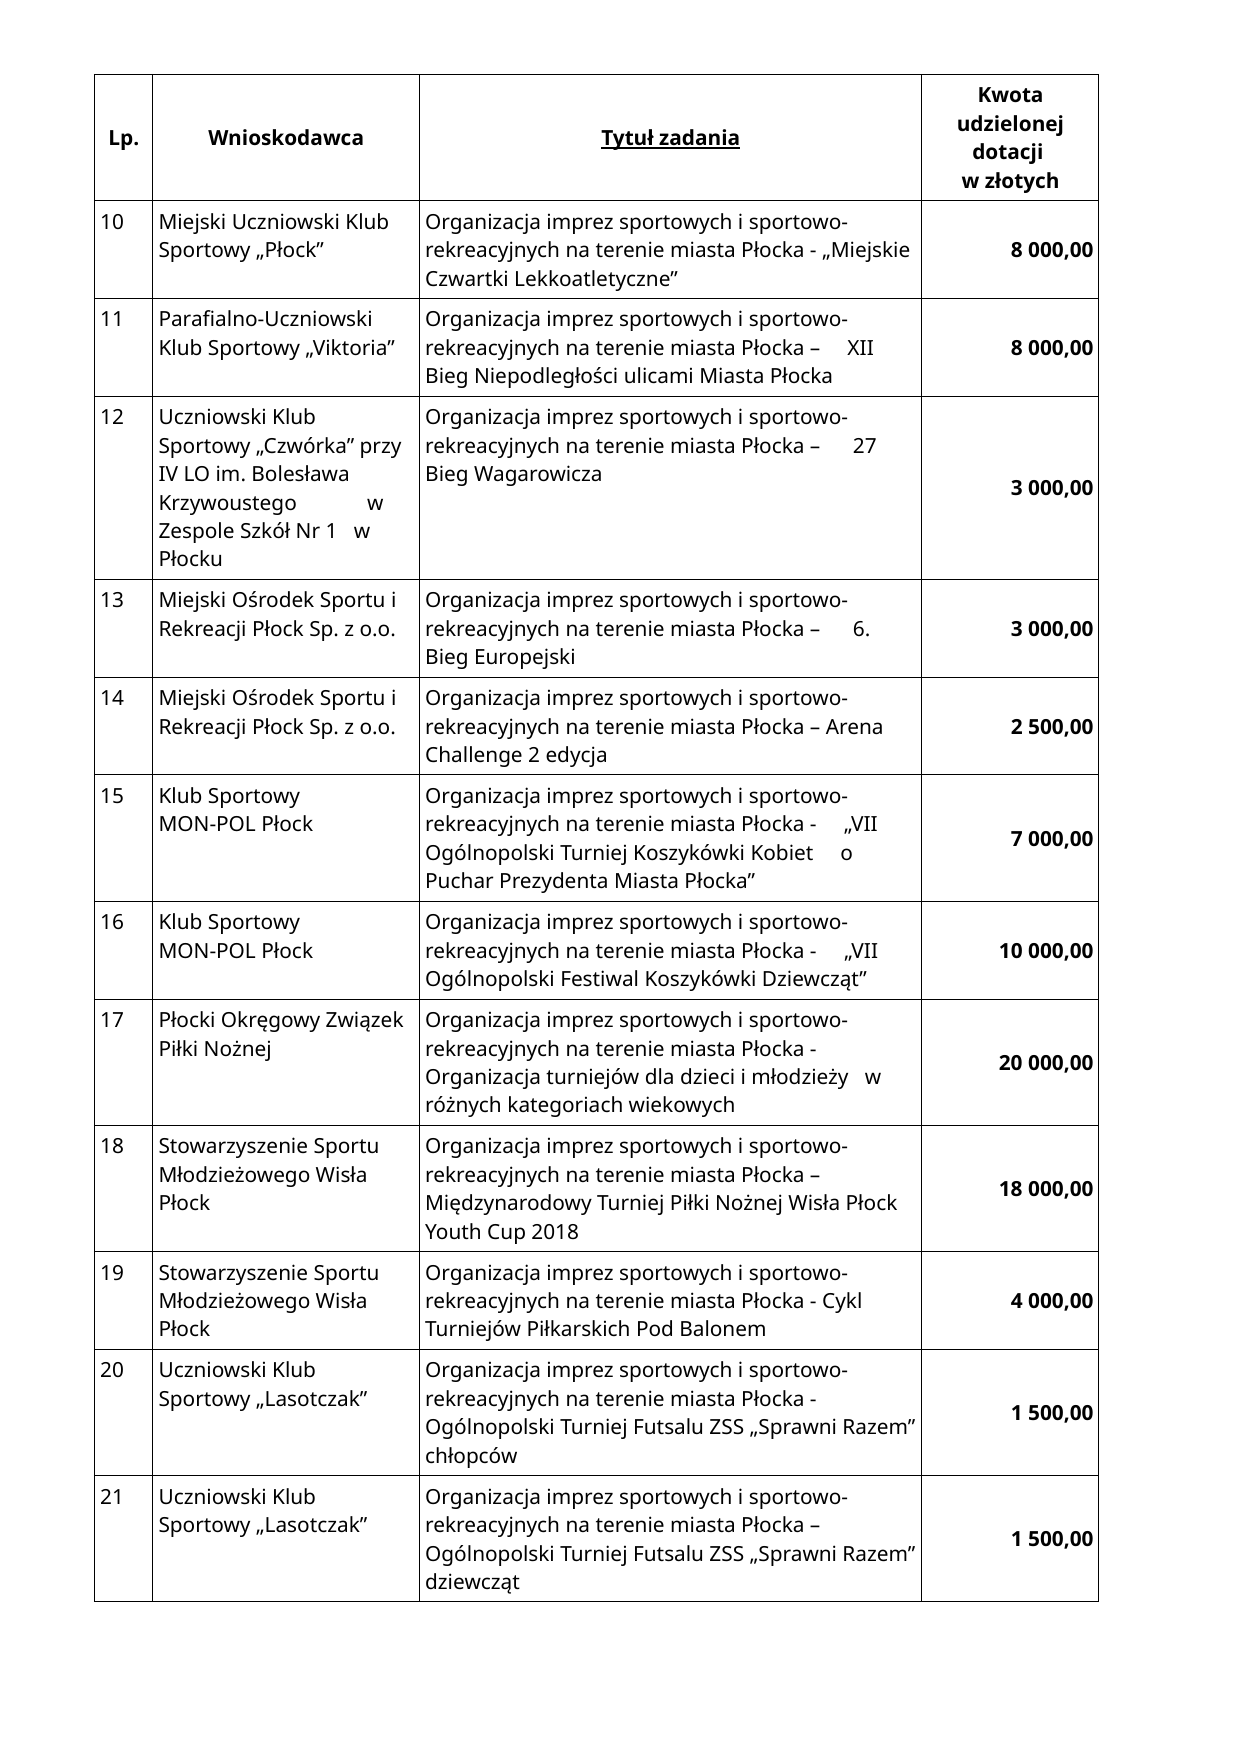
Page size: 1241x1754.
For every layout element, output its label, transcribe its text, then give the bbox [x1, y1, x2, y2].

table_cell 20 [95, 1350, 152, 1475]
table_cell 3 000,00 [922, 397, 1098, 579]
table_cell Organizacja imprez sportowych i sportowo-rekreacyjnych na terenie miasta Płocka -Organizacja turniejów dla dzieci i młodzieży w różnych kategoriach wiekowych [420, 1000, 921, 1125]
table_header Tytuł zadania [420, 75, 921, 200]
table_cell 11 [95, 299, 152, 396]
table_header Lp. [95, 75, 152, 200]
table_cell Uczniowski Klub Sportowy „Lasotczak” [153, 1350, 419, 1475]
table_cell Organizacja imprez sportowych i sportowo-rekreacyjnych na terenie miasta Płocka – XII Bieg Niepodległości ulicami Miasta Płocka [420, 299, 921, 396]
table_cell 8 000,00 [922, 201, 1098, 298]
table_cell 1 500,00 [922, 1350, 1098, 1475]
table_cell Stowarzyszenie Sportu Młodzieżowego Wisła Płock [153, 1252, 419, 1349]
table_cell 19 [95, 1252, 152, 1349]
table_cell Uczniowski Klub Sportowy „Lasotczak” [153, 1476, 419, 1601]
table_cell 20 000,00 [922, 1000, 1098, 1125]
table_cell Parafialno-Uczniowski Klub Sportowy „Viktoria” [153, 299, 419, 396]
table_cell 17 [95, 1000, 152, 1125]
table_cell Uczniowski Klub Sportowy „Czwórka” przy IV LO im. Bolesława Krzywoustego w Zespole Szkół Nr 1 w Płocku [153, 397, 419, 579]
table_cell Miejski Uczniowski Klub Sportowy „Płock” [153, 201, 419, 298]
table_cell Organizacja imprez sportowych i sportowo-rekreacyjnych na terenie miasta Płocka - Cykl Turniejów Piłkarskich Pod Balonem [420, 1252, 921, 1349]
table_cell 16 [95, 902, 152, 998]
table_cell 12 [95, 397, 152, 579]
table_cell Organizacja imprez sportowych i sportowo-rekreacyjnych na terenie miasta Płocka – Ogólnopolski Turniej Futsalu ZSS „Sprawni Razem” dziewcząt [420, 1476, 921, 1601]
table_cell Organizacja imprez sportowych i sportowo-rekreacyjnych na terenie miasta Płocka – Międzynarodowy Turniej Piłki Nożnej Wisła Płock Youth Cup 2018 [420, 1126, 921, 1251]
table_cell Organizacja imprez sportowych i sportowo-rekreacyjnych na terenie miasta Płocka – Arena Challenge 2 edycja [420, 678, 921, 774]
table_cell 1 500,00 [922, 1476, 1098, 1601]
table_header Wnioskodawca [153, 75, 419, 200]
table_cell 7 000,00 [922, 775, 1098, 901]
table_cell Organizacja imprez sportowych i sportowo-rekreacyjnych na terenie miasta Płocka -Ogólnopolski Turniej Futsalu ZSS „Sprawni Razem” chłopców [420, 1350, 921, 1475]
table_cell Stowarzyszenie Sportu Młodzieżowego Wisła Płock [153, 1126, 419, 1251]
table_cell Klub Sportowy MON-POL Płock [153, 775, 419, 901]
table_header Kwota udzielonej dotacji w złotych [922, 75, 1098, 200]
table_cell 4 000,00 [922, 1252, 1098, 1349]
table_cell Organizacja imprez sportowych i sportowo-rekreacyjnych na terenie miasta Płocka – 27 Bieg Wagarowicza [420, 397, 921, 579]
table_cell 21 [95, 1476, 152, 1601]
table_cell 3 000,00 [922, 580, 1098, 677]
table_cell 10 [95, 201, 152, 298]
table_cell Organizacja imprez sportowych i sportowo-rekreacyjnych na terenie miasta Płocka - „VII Ogólnopolski Festiwal Koszykówki Dziewcząt” [420, 902, 921, 998]
table_cell Miejski Ośrodek Sportu i Rekreacji Płock Sp. z o.o. [153, 580, 419, 677]
table_cell 8 000,00 [922, 299, 1098, 396]
table_cell Organizacja imprez sportowych i sportowo-rekreacyjnych na terenie miasta Płocka - „VII Ogólnopolski Turniej Koszykówki Kobiet o Puchar Prezydenta Miasta Płocka” [420, 775, 921, 901]
table_cell Klub Sportowy MON-POL Płock [153, 902, 419, 998]
table_cell 18 [95, 1126, 152, 1251]
table_cell Organizacja imprez sportowych i sportowo-rekreacyjnych na terenie miasta Płocka – 6. Bieg Europejski [420, 580, 921, 677]
table_cell 15 [95, 775, 152, 901]
table_cell Płocki Okręgowy Związek Piłki Nożnej [153, 1000, 419, 1125]
table_cell 14 [95, 678, 152, 774]
table_cell 13 [95, 580, 152, 677]
table_cell Organizacja imprez sportowych i sportowo-rekreacyjnych na terenie miasta Płocka - „Miejskie Czwartki Lekkoatletyczne” [420, 201, 921, 298]
table_cell 18 000,00 [922, 1126, 1098, 1251]
table_cell Miejski Ośrodek Sportu i Rekreacji Płock Sp. z o.o. [153, 678, 419, 774]
table_cell 10 000,00 [922, 902, 1098, 998]
table_cell 2 500,00 [922, 678, 1098, 774]
